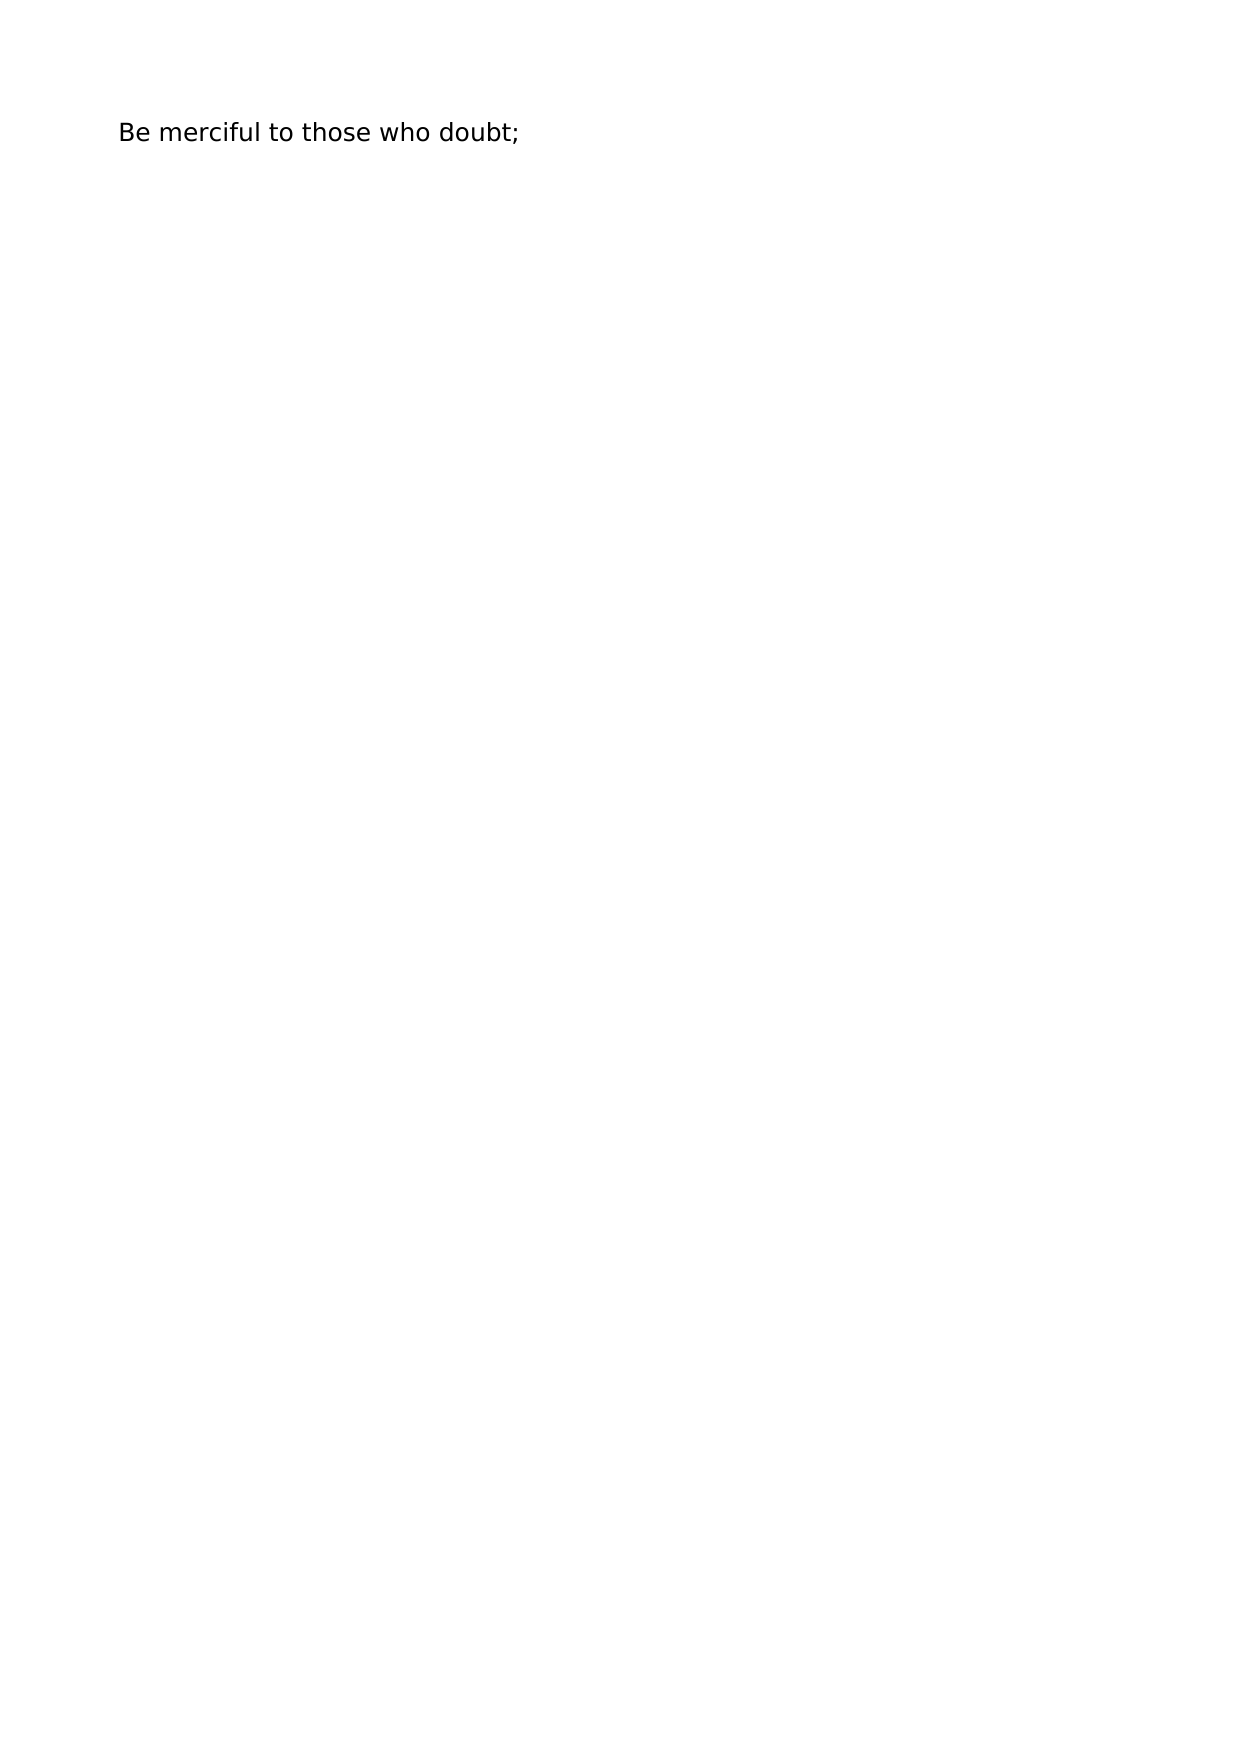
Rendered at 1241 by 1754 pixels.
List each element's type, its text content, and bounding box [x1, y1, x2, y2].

text Be merciful to those who doubt; [118, 118, 1122, 147]
